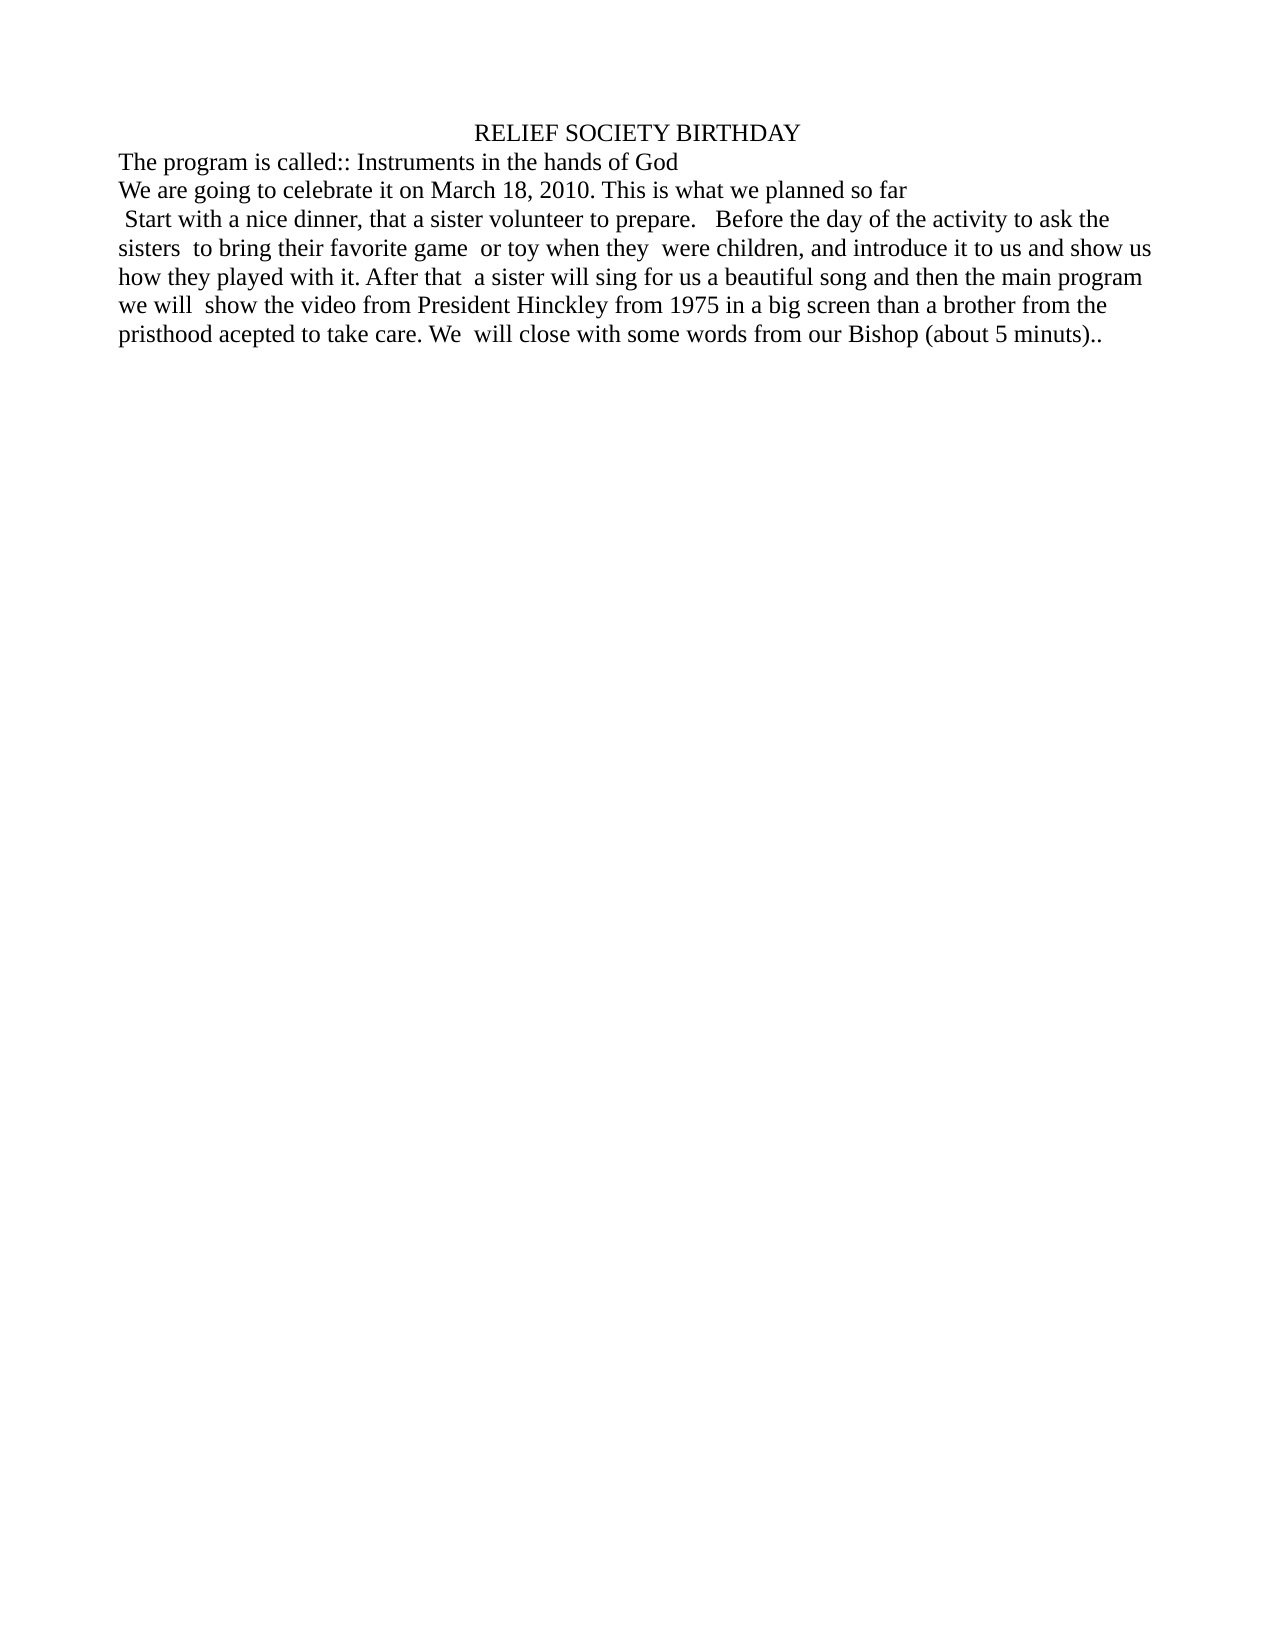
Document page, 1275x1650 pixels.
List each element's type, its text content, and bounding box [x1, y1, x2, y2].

text The program is called:: Instruments in the hands of God [118, 147, 1157, 176]
text RELIEF SOCIETY BIRTHDAY [118, 118, 1157, 147]
text We are going to celebrate it on March 18, 2010. This is what we planned so far [118, 176, 1157, 204]
text Start with a nice dinner, that a sister volunteer to prepare. Before the day of the activity to ask the sisters to bring their favorite game or toy when they were children, and introduce it to us and show us how they played with it. After that a sister will sing for us a beautiful song and then the main program we will show the video from President Hinckley from 1975 in a big screen than a brother from the pristhood acepted to take care. We will close with some words from our Bishop (about 5 minuts).. [118, 204, 1157, 348]
